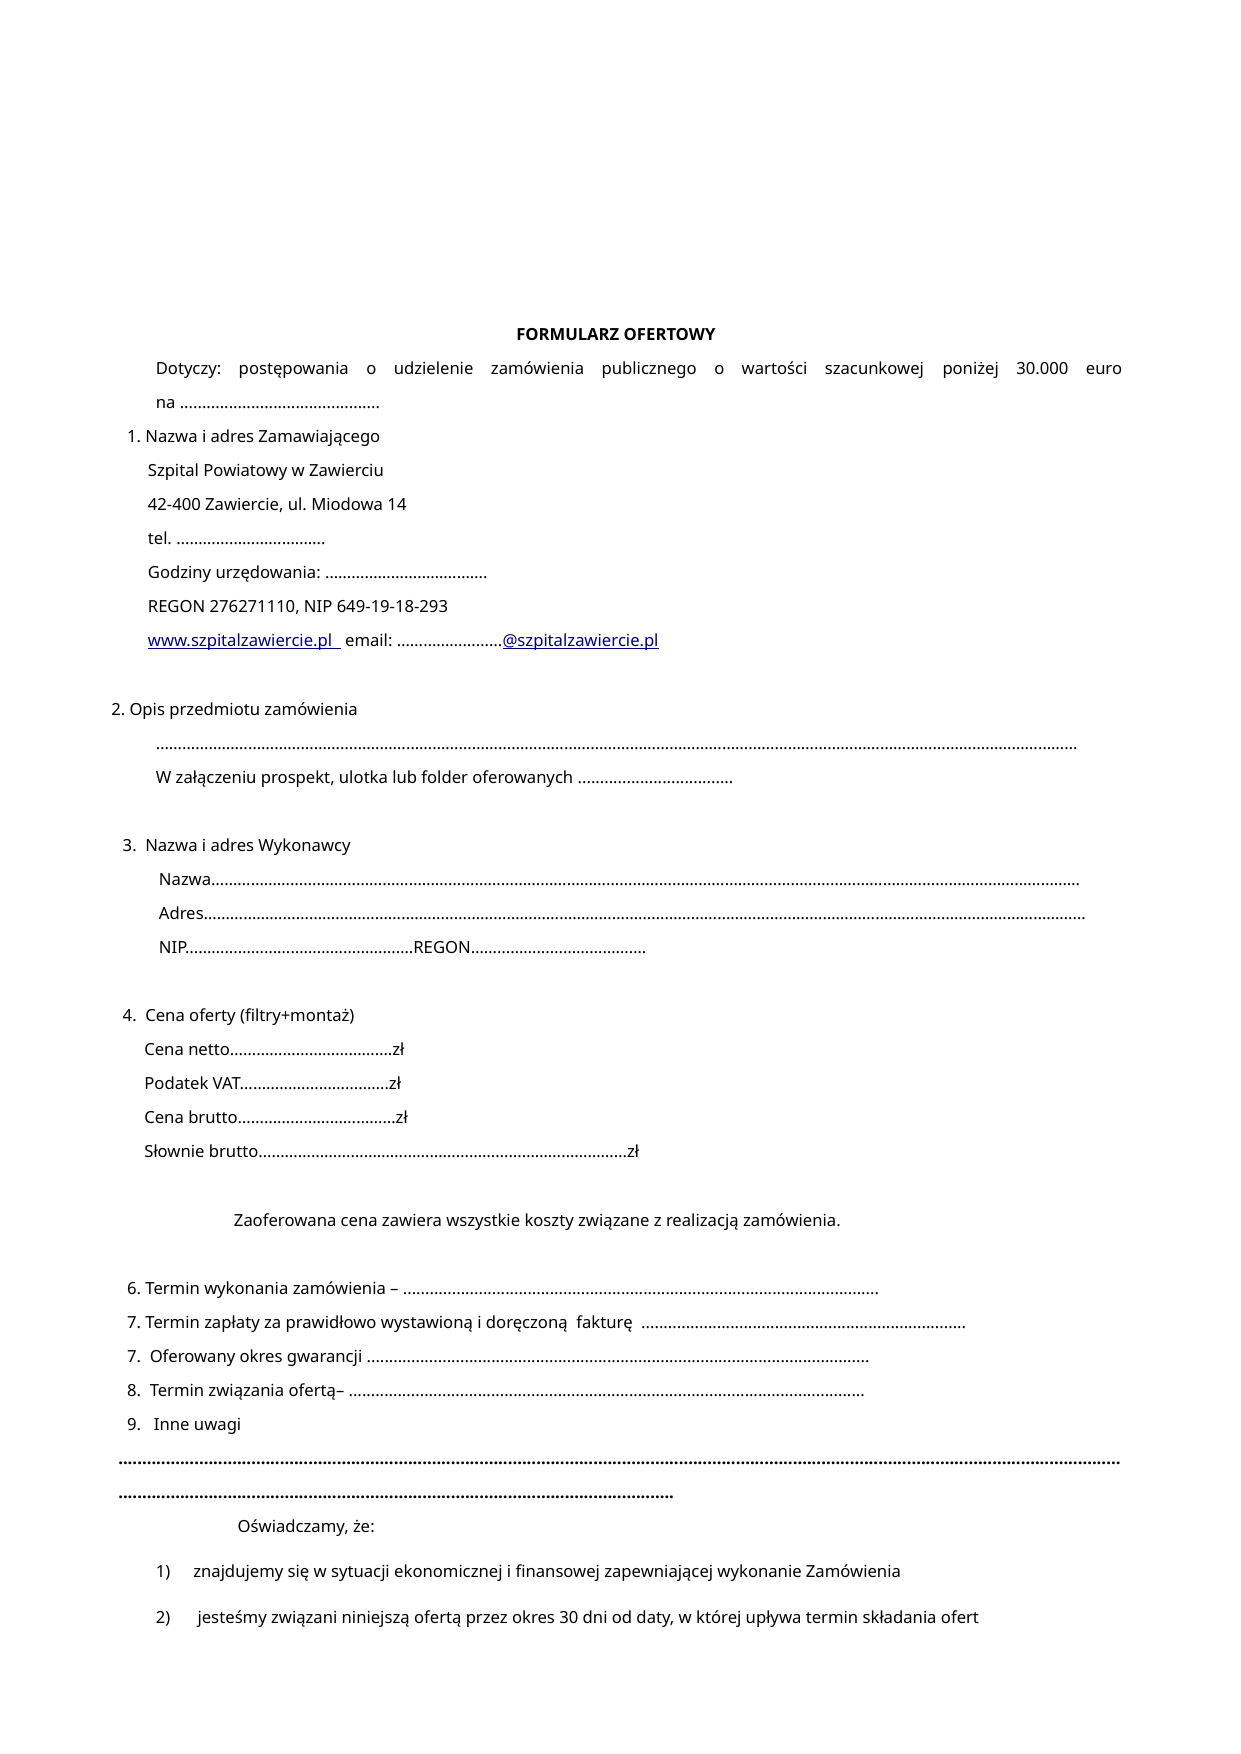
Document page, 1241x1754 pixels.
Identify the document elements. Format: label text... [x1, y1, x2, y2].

text www.szpitalzawiercie.pl email: ……………………@szpitalzawiercie.pl [148, 629, 1122, 652]
text Cena brutto………………………………zł [118, 1106, 1122, 1129]
text 3. Nazwa i adres Wykonawcy [118, 833, 1122, 856]
text Nazwa……………………………………………………………………………………………………………………………………………………………………………… [159, 867, 1122, 890]
text Cena netto……………………………….zł [118, 1038, 1122, 1061]
text tel. ……………………………. [148, 527, 1122, 549]
text REGON 276271110, NIP 649-19-18-293 [148, 595, 1122, 618]
text 2. Opis przedmiotu zamówienia [81, 697, 1122, 720]
text FORMULARZ OFERTOWY [118, 322, 1118, 345]
text W załączeniu prospekt, ulotka lub folder oferowanych ................................... [156, 765, 1122, 788]
text Dotyczy: postępowania o udzielenie zamówienia publicznego o wartości szacunkowej poniżej 30.000 euro na ............................................. [156, 357, 1122, 413]
text 7. Oferowany okres gwarancji ................................................................................................................. [118, 1344, 1122, 1367]
text NIP…………………………………………….REGON…………………………………. [159, 936, 1122, 958]
text 8. Termin związania ofertą– .................................................................................................................... [118, 1378, 1122, 1401]
list znajdujemy się w sytuacji ekonomicznej i finansowej zapewniającej wykonanie Zamówienia [156, 1560, 1122, 1583]
text 7. Termin zapłaty za prawidłowo wystawioną i doręczoną fakturę ......................................................................... [118, 1310, 1122, 1333]
text 9. Inne uwagi ........................................................................................................................................................................................................................................................................................................................................ [118, 1412, 1122, 1503]
text 1. Nazwa i adres Zamawiającego [118, 425, 1122, 447]
text Godziny urzędowania: ………………………………. [148, 561, 1122, 584]
list Oświadczamy, że: [156, 1515, 1122, 1537]
list jesteśmy związani niniejszą ofertą przez okres 30 dni od daty, w której upływa termin składania ofert [156, 1606, 1122, 1628]
list Zaoferowana cena zawiera wszystkie koszty związane z realizacją zamówienia. [133, 1208, 1122, 1231]
text ………………………………………………………………………………………………………………………………………………………………………………………… [156, 731, 1122, 754]
text 6. Termin wykonania zamówienia – ........................................................................................................... [118, 1276, 1122, 1299]
text Adres………………………………………………………………………………………………………………………………………………………………………………… [159, 902, 1122, 924]
text 42-400 Zawiercie, ul. Miodowa 14 [148, 493, 1122, 516]
text Podatek VAT…………………………….zł [118, 1072, 1122, 1094]
text 4. Cena oferty (filtry+montaż) [118, 1004, 1122, 1026]
text Szpital Powiatowy w Zawierciu [148, 459, 1122, 481]
text Słownie brutto…………………………………………………………………………zł [118, 1140, 1122, 1163]
